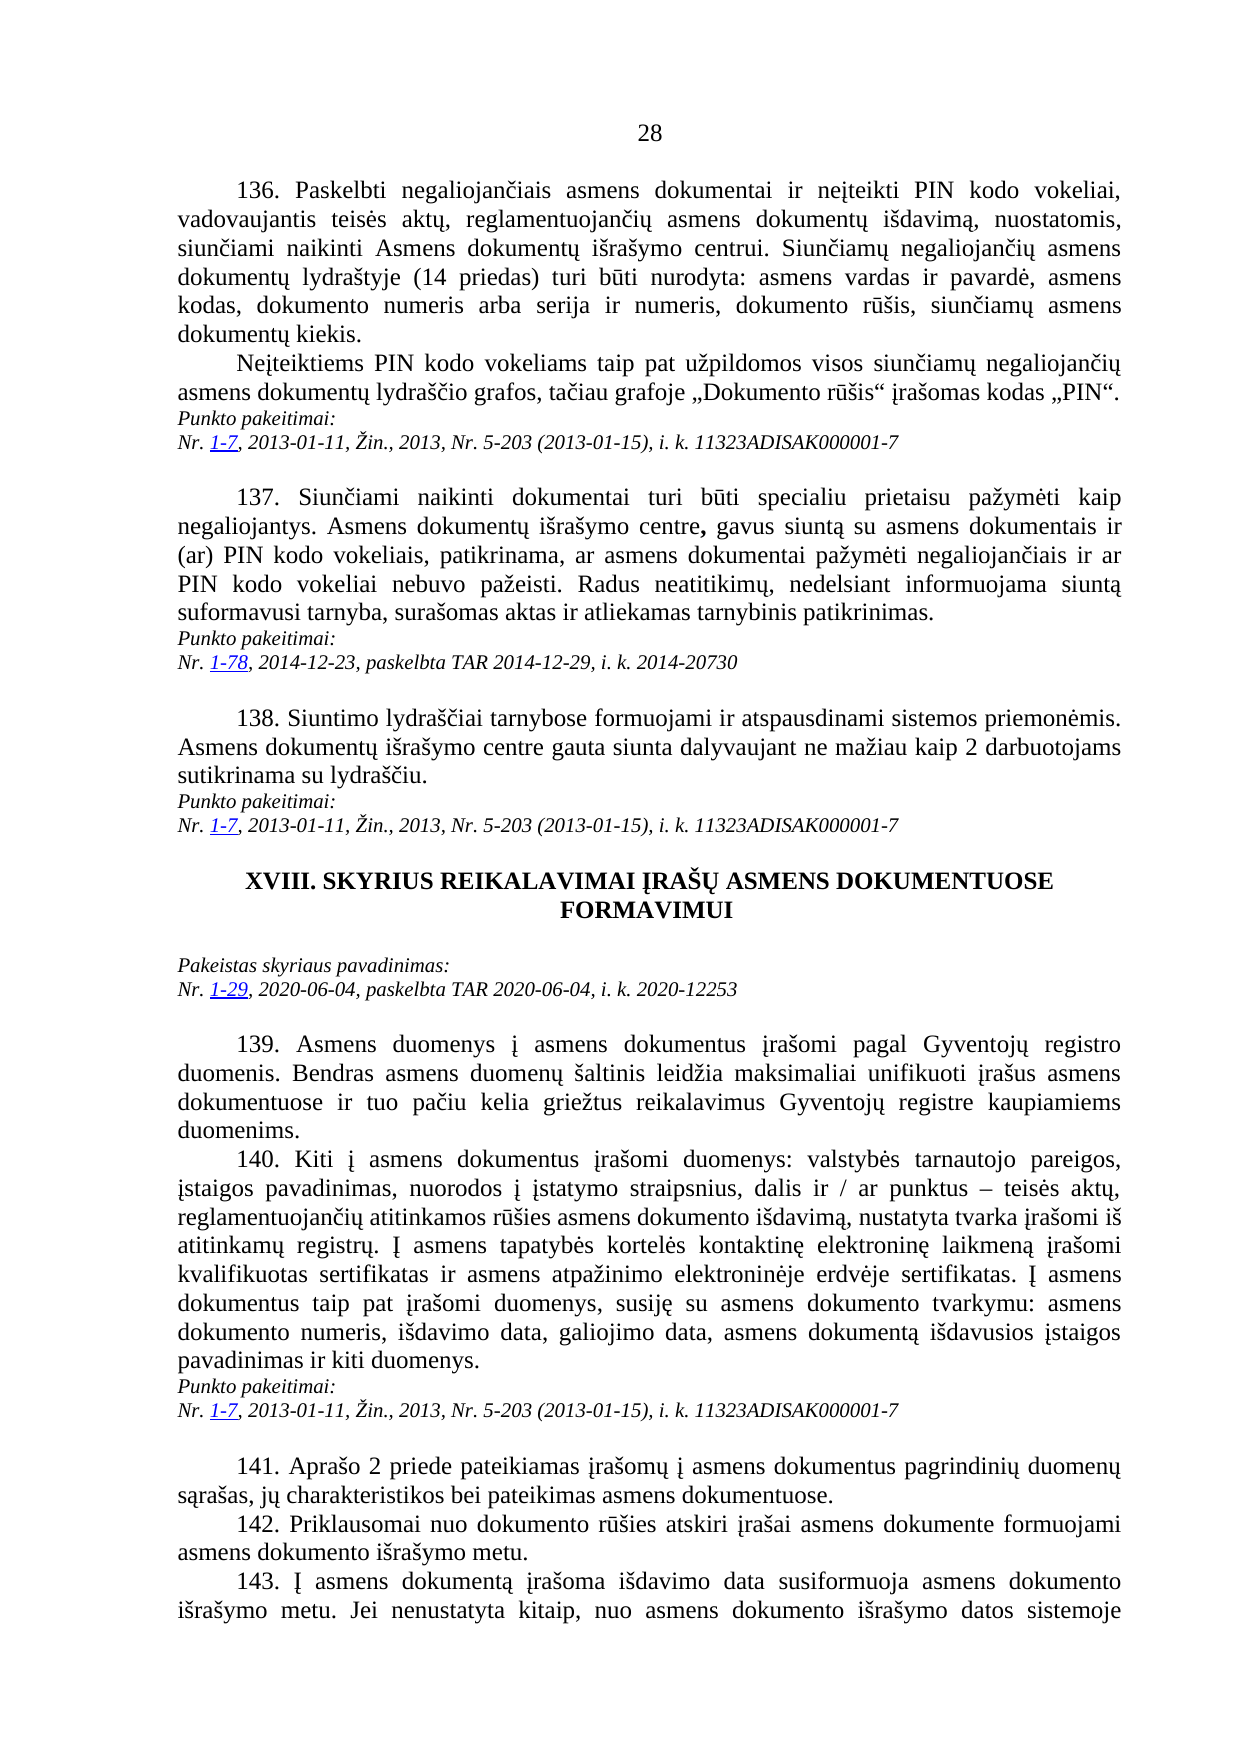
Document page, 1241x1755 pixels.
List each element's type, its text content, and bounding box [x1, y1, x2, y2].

text 141. Aprašo 2 priede pateikiamas įrašomų į asmens dokumentus pagrindinių duomenų sąrašas, jų charakteristikos bei pateikimas asmens dokumentuose. [177, 1451, 1122, 1509]
text Punkto pakeitimai: [177, 626, 1122, 650]
text 139. Asmens duomenys į asmens dokumentus įrašomi pagal Gyventojų registro duomenis. Bendras asmens duomenų šaltinis leidžia maksimaliai unifikuoti įrašus asmens dokumentuose ir tuo pačiu kelia griežtus reikalavimus Gyventojų registre kaupiamiems duomenims. [177, 1029, 1122, 1144]
text Punkto pakeitimai: [177, 1374, 1122, 1398]
text Nr. 1-29, 2020-06-04, paskelbta TAR 2020-06-04, i. k. 2020-12253 [177, 977, 1122, 1001]
text Nr. 1-7, 2013-01-11, Žin., 2013, Nr. 5-203 (2013-01-15), i. k. 11323ADISAK000001-7 [177, 1398, 1122, 1422]
text XVIII. SKYRIUS REIKALAVIMAI ĮRAŠŲ ASMENS DOKUMENTUOSE FORMAVIMUI [177, 866, 1122, 924]
text Nr. 1-7, 2013-01-11, Žin., 2013, Nr. 5-203 (2013-01-15), i. k. 11323ADISAK000001-7 [177, 813, 1122, 837]
text 137. Siunčiami naikinti dokumentai turi būti specialiu prietaisu pažymėti kaip negaliojantys. Asmens dokumentų išrašymo centre, gavus siuntą su asmens dokumentais ir (ar) PIN kodo vokeliais, patikrinama, ar asmens dokumentai pažymėti negaliojančiais ir ar PIN kodo vokeliai nebuvo pažeisti. Radus neatitikimų, nedelsiant informuojama siuntą suformavusi tarnyba, surašomas aktas ir atliekamas tarnybinis patikrinimas. [177, 482, 1122, 626]
text Punkto pakeitimai: [177, 789, 1122, 813]
text Nr. 1-7, 2013-01-11, Žin., 2013, Nr. 5-203 (2013-01-15), i. k. 11323ADISAK000001-7 [177, 430, 1122, 454]
text Nr. 1-78, 2014-12-23, paskelbta TAR 2014-12-29, i. k. 2014-20730 [177, 650, 1122, 674]
text Neįteiktiems PIN kodo vokeliams taip pat užpildomos visos siunčiamų negaliojančių asmens dokumentų lydraščio grafos, tačiau grafoje „Dokumento rūšis“ įrašomas kodas „PIN“. [177, 348, 1122, 406]
text Punkto pakeitimai: [177, 406, 1122, 430]
text 142. Priklausomai nuo dokumento rūšies atskiri įrašai asmens dokumente formuojami asmens dokumento išrašymo metu. [177, 1509, 1122, 1566]
text 143. Į asmens dokumentą įrašoma išdavimo data susiformuoja asmens dokumento išrašymo metu. Jei nenustatyta kitaip, nuo asmens dokumento išrašymo datos sistemoje [177, 1566, 1122, 1624]
text 136. Paskelbti negaliojančiais asmens dokumentai ir neįteikti PIN kodo vokeliai, vadovaujantis teisės aktų, reglamentuojančių asmens dokumentų išdavimą, nuostatomis, siunčiami naikinti Asmens dokumentų išrašymo centrui. Siunčiamų negaliojančių asmens dokumentų lydraštyje (14 priedas) turi būti nurodyta: asmens vardas ir pavardė, asmens kodas, dokumento numeris arba serija ir numeris, dokumento rūšis, siunčiamų asmens dokumentų kiekis. [177, 176, 1122, 348]
text Pakeistas skyriaus pavadinimas: [177, 952, 1122, 977]
text 138. Siuntimo lydraščiai tarnybose formuojami ir atspausdinami sistemos priemonėmis. Asmens dokumentų išrašymo centre gauta siunta dalyvaujant ne mažiau kaip 2 darbuotojams sutikrinama su lydraščiu. [177, 703, 1122, 789]
text 140. Kiti į asmens dokumentus įrašomi duomenys: valstybės tarnautojo pareigos, įstaigos pavadinimas, nuorodos į įstatymo straipsnius, dalis ir / ar punktus – teisės aktų, reglamentuojančių atitinkamos rūšies asmens dokumento išdavimą, nustatyta tvarka įrašomi iš atitinkamų registrų. Į asmens tapatybės kortelės kontaktinę elektroninę laikmeną įrašomi kvalifikuotas sertifikatas ir asmens atpažinimo elektroninėje erdvėje sertifikatas. Į asmens dokumentus taip pat įrašomi duomenys, susiję su asmens dokumento tvarkymu: asmens dokumento numeris, išdavimo data, galiojimo data, asmens dokumentą išdavusios įstaigos pavadinimas ir kiti duomenys. [177, 1144, 1122, 1374]
